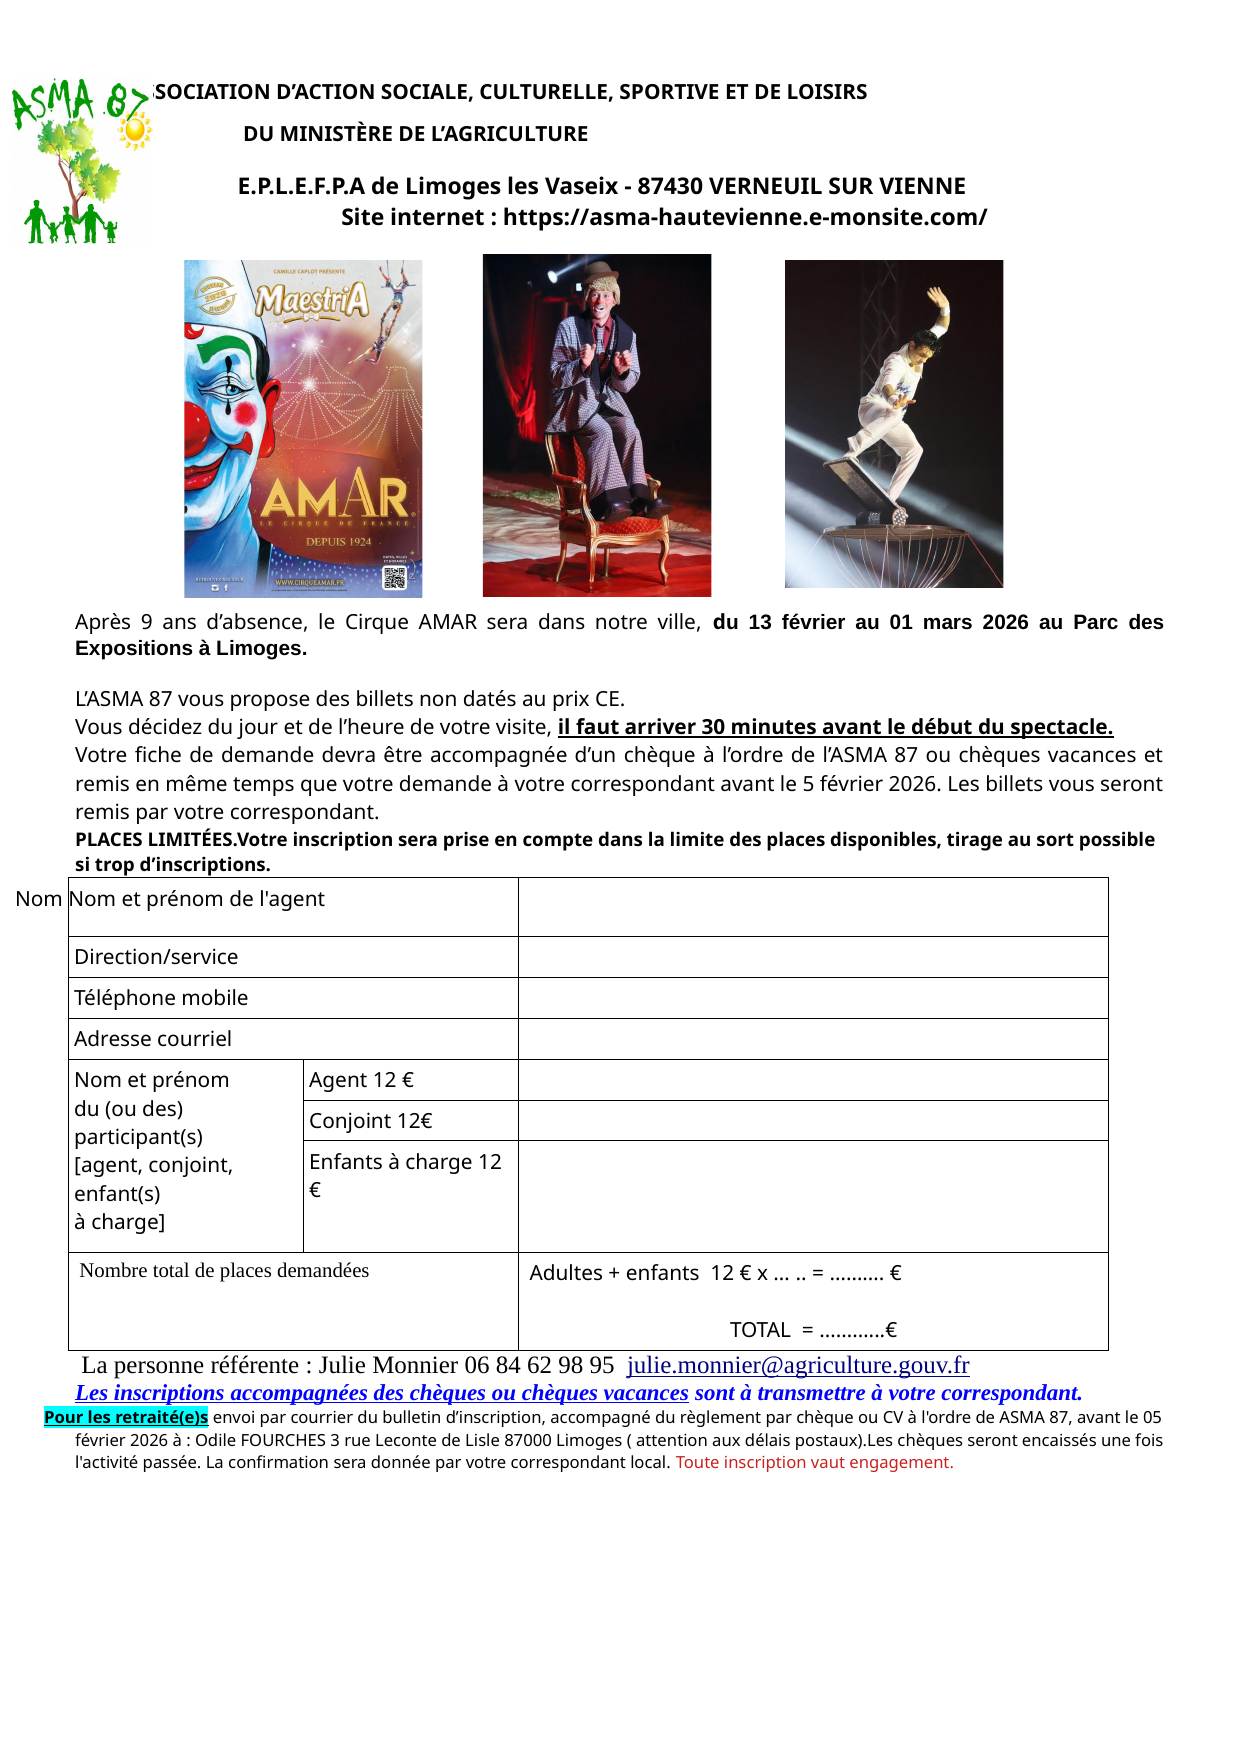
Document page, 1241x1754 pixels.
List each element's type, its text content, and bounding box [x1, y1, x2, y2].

text L’ASMA 87 vous propose des billets non datés au prix CE. [75, 684, 1165, 712]
table_cell [519, 1141, 1108, 1252]
text E.P.L.E.F.P.A de Limoges les Vaseix - 87430 VERNEUIL SUR VIENNE [237, 170, 1165, 201]
text PLACES LIMITÉES.Votre inscription sera prise en compte dans la limite des places disponibles, tirage au sort possible si trop d’inscriptions. [75, 826, 1165, 877]
text DU MINISTÈRE DE L’AGRICULTURE [153, 119, 1227, 147]
table_cell Direction/service [69, 937, 518, 977]
table_cell Enfants à charge 12 € [304, 1141, 518, 1252]
table_cell Agent 12 € [304, 1060, 518, 1099]
text ASSOCIATION D’ACTION SOCIALE, CULTURELLE, SPORTIVE ET DE LOISIRS [75, 75, 1166, 106]
table_cell Nombre total de places demandées [69, 1253, 518, 1349]
table_cell [519, 1019, 1108, 1058]
text Site internet : https://asma-hautevienne.e-monsite.com/ [164, 201, 1165, 232]
text [11, 244, 153, 271]
table_cell Téléphone mobile [69, 978, 518, 1018]
text Votre fiche de demande devra être accompagnée d’un chèque à l’ordre de l’ASMA 87 ou chèques vacances et remis en même temps que votre demande à votre correspondant avant le 5 février 2026. Les billets vous seront remis par votre correspondant. [75, 741, 1165, 826]
table_cell Adultes + enfants 12 € x … .. = ………. € TOTAL = ………...€ [519, 1253, 1108, 1349]
table_cell Adresse courriel [69, 1019, 518, 1058]
text Après 9 ans d’absence, le Cirque AMAR sera dans notre ville, du 13 février au 01 mars 2026 au Parc des Expositions à Limoges. [75, 607, 1165, 660]
text Les inscriptions accompagnées des chèques ou chèques vacances sont à transmettre à votre correspondant. [75, 1379, 1109, 1406]
table_header [519, 878, 1108, 936]
text Pour les retraité(e)s envoi par courrier du bulletin d’inscription, accompagné du règlement par chèque ou CV à l'ordre de ASMA 87, avant le 05 février 2026 à : Odile FOURCHES 3 rue Leconte de Lisle 87000 Limoges ( attention aux délais postaux).Les chèques seront encaissés une fois l'activité passée. La confirmation sera donnée par votre correspondant local. Toute inscription vaut engagement. [39, 1406, 1165, 1474]
table_cell Conjoint 12€ [304, 1101, 518, 1140]
table_cell [519, 937, 1108, 977]
table_cell [519, 978, 1108, 1018]
table_cell [519, 1101, 1108, 1140]
text Vous décidez du jour et de l’heure de votre visite, il faut arriver 30 minutes avant le début du spectacle. [75, 712, 1165, 741]
table_header Nom Nom et prénom de l'agent [69, 878, 518, 936]
text La personne référente : Julie Monnier 06 84 62 98 95 julie.monnier@agriculture.gouv.fr [75, 1351, 1165, 1379]
table_cell Nom et prénom du (ou des) participant(s) [agent, conjoint, enfant(s) à charge] [69, 1060, 303, 1252]
table_cell [519, 1060, 1108, 1099]
